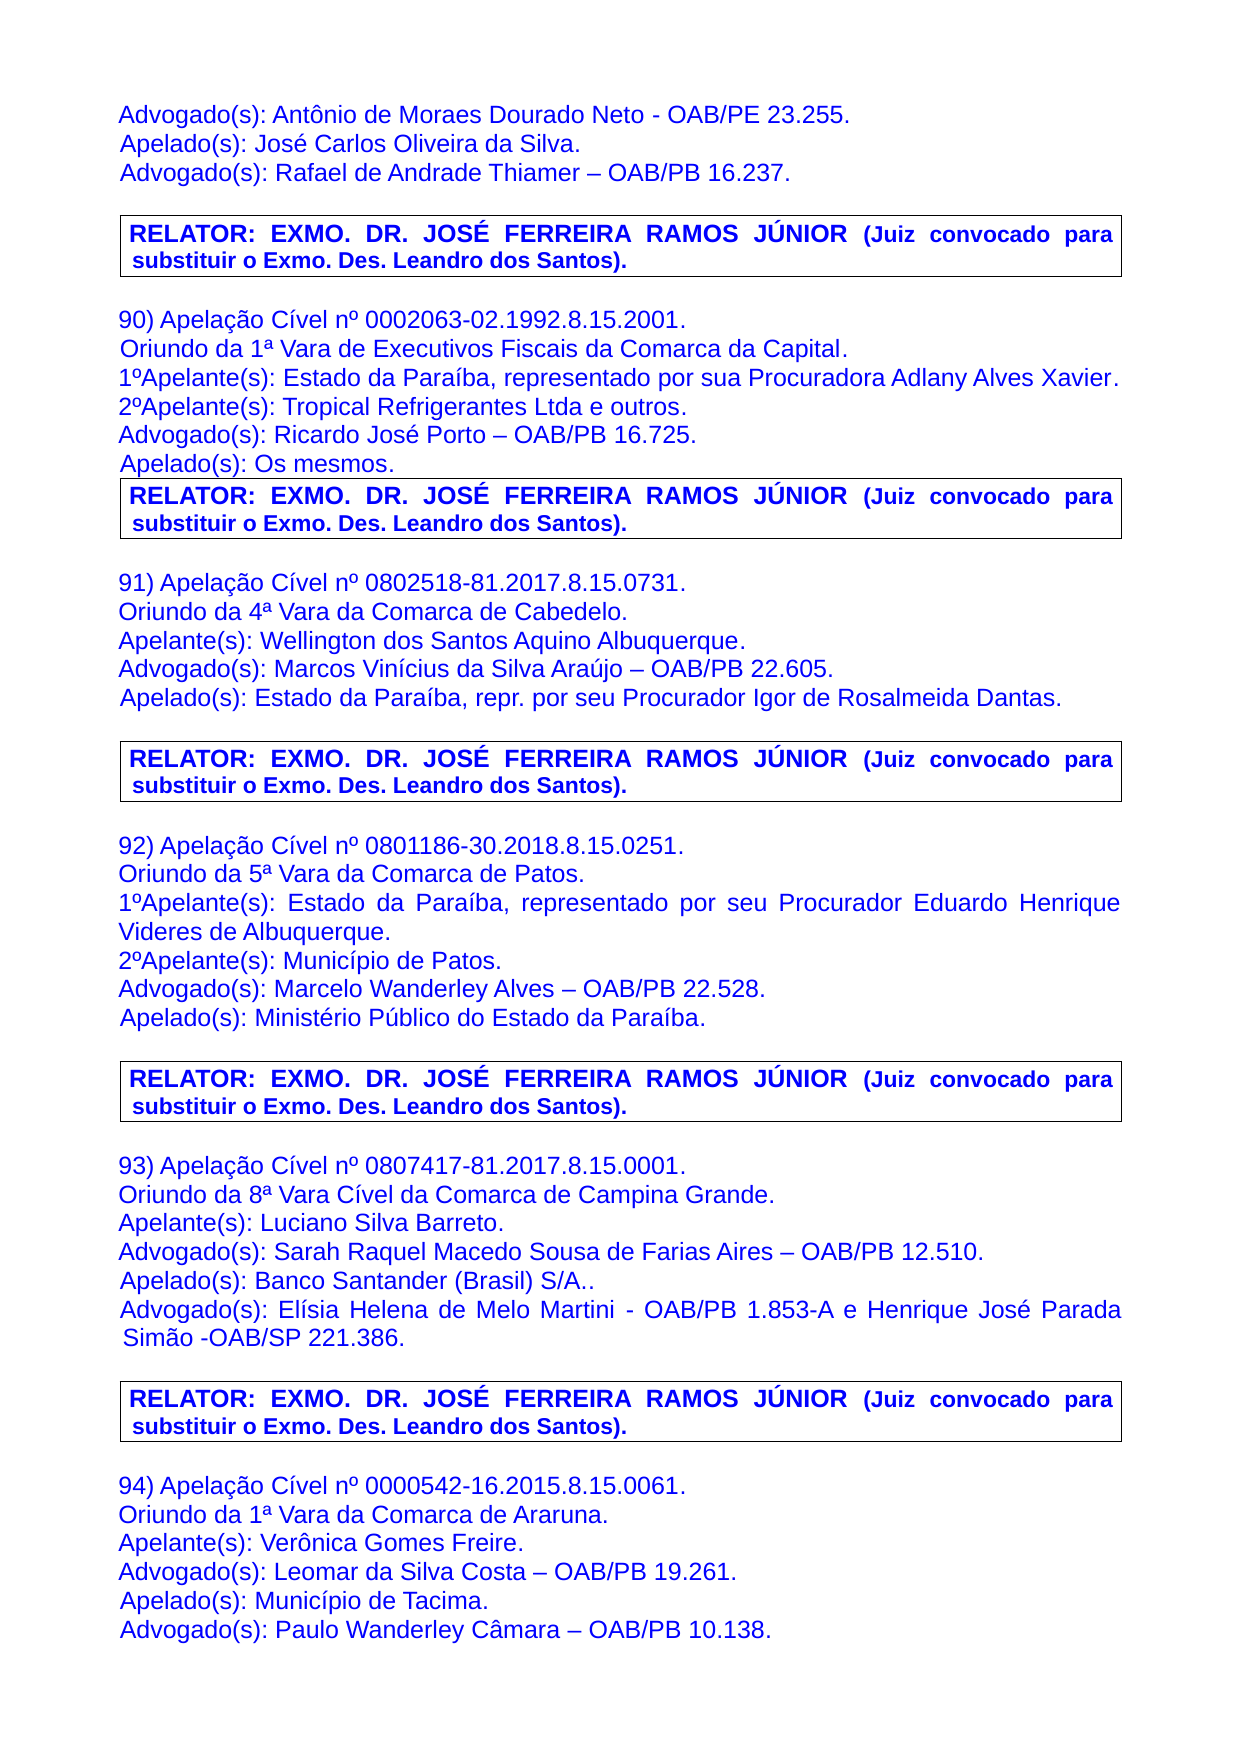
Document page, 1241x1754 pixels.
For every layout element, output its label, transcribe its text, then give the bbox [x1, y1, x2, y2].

text Apelado(s): Estado da Paraíba, repr. por seu Procurador Igor de Rosalmeida Dantas. [119, 683, 1122, 712]
text Oriundo da 1ª Vara da Comarca de Araruna. [118, 1500, 1122, 1528]
text 94) Apelação Cível nº 0000542-16.2015.8.15.0061. [118, 1471, 1122, 1500]
text Oriundo da 5ª Vara da Comarca de Patos. [118, 859, 1122, 888]
text Advogado(s): Sarah Raquel Macedo Sousa de Farias Aires – OAB/PB 12.510. [118, 1237, 1122, 1266]
text Advogado(s): Rafael de Andrade Thiamer – OAB/PB 16.237. [119, 158, 1122, 187]
text 92) Apelação Cível nº 0801186-30.2018.8.15.0251. [118, 831, 1122, 859]
text RELATOR: EXMO. DR. JOSÉ FERREIRA RAMOS JÚNIOR (Juiz convocado para substituir o Exmo. Des. Leandro dos Santos). [121, 216, 1121, 276]
text Oriundo da 4ª Vara da Comarca de Cabedelo. [118, 597, 1122, 626]
text 2ºApelante(s): Município de Patos. [118, 946, 1122, 974]
text Apelado(s): José Carlos Oliveira da Silva. [119, 129, 1122, 158]
text Apelante(s): Wellington dos Santos Aquino Albuquerque. [118, 626, 1122, 654]
text 1ºApelante(s): Estado da Paraíba, representado por seu Procurador Eduardo Henrique Videres de Albuquerque. [118, 888, 1122, 946]
text Apelante(s): Luciano Silva Barreto. [118, 1208, 1122, 1237]
text 1ºApelante(s): Estado da Paraíba, representado por sua Procuradora Adlany Alves Xavier. [118, 363, 1122, 392]
text Advogado(s): Elísia Helena de Melo Martini - OAB/PB 1.853-A e Henrique José Parada Simão -OAB/SP 221.386. [119, 1294, 1122, 1352]
text Advogado(s): Marcos Vinícius da Silva Araújo – OAB/PB 22.605. [118, 654, 1122, 683]
text Advogado(s): Marcelo Wanderley Alves – OAB/PB 22.528. [118, 974, 1122, 1003]
text Oriundo da 1ª Vara de Executivos Fiscais da Comarca da Capital. [119, 334, 1122, 363]
text RELATOR: EXMO. DR. JOSÉ FERREIRA RAMOS JÚNIOR (Juiz convocado para substituir o Exmo. Des. Leandro dos Santos). [121, 1062, 1121, 1121]
text Advogado(s): Ricardo José Porto – OAB/PB 16.725. [118, 421, 1122, 449]
text 91) Apelação Cível nº 0802518-81.2017.8.15.0731. [118, 568, 1122, 597]
text Apelado(s): Os mesmos. [119, 449, 1122, 478]
text Oriundo da 8ª Vara Cível da Comarca de Campina Grande. [118, 1179, 1122, 1208]
text Apelante(s): Verônica Gomes Freire. [118, 1528, 1122, 1557]
text Apelado(s): Banco Santander (Brasil) S/A.. [119, 1266, 1122, 1294]
text RELATOR: EXMO. DR. JOSÉ FERREIRA RAMOS JÚNIOR (Juiz convocado para substituir o Exmo. Des. Leandro dos Santos). [121, 479, 1121, 538]
text RELATOR: EXMO. DR. JOSÉ FERREIRA RAMOS JÚNIOR (Juiz convocado para substituir o Exmo. Des. Leandro dos Santos). [121, 742, 1121, 801]
text Apelado(s): Ministério Público do Estado da Paraíba. [119, 1003, 1122, 1032]
text 90) Apelação Cível nº 0002063-02.1992.8.15.2001. [118, 306, 1122, 334]
text Apelado(s): Município de Tacima. [119, 1586, 1122, 1615]
text Advogado(s): Leomar da Silva Costa – OAB/PB 19.261. [118, 1557, 1122, 1586]
text 93) Apelação Cível nº 0807417-81.2017.8.15.0001. [118, 1151, 1122, 1179]
text 2ºApelante(s): Tropical Refrigerantes Ltda e outros. [118, 392, 1122, 421]
text RELATOR: EXMO. DR. JOSÉ FERREIRA RAMOS JÚNIOR (Juiz convocado para substituir o Exmo. Des. Leandro dos Santos). [121, 1382, 1121, 1441]
text Advogado(s): Antônio de Moraes Dourado Neto - OAB/PE 23.255. [118, 100, 1122, 129]
text Advogado(s): Paulo Wanderley Câmara – OAB/PB 10.138. [119, 1615, 1122, 1643]
